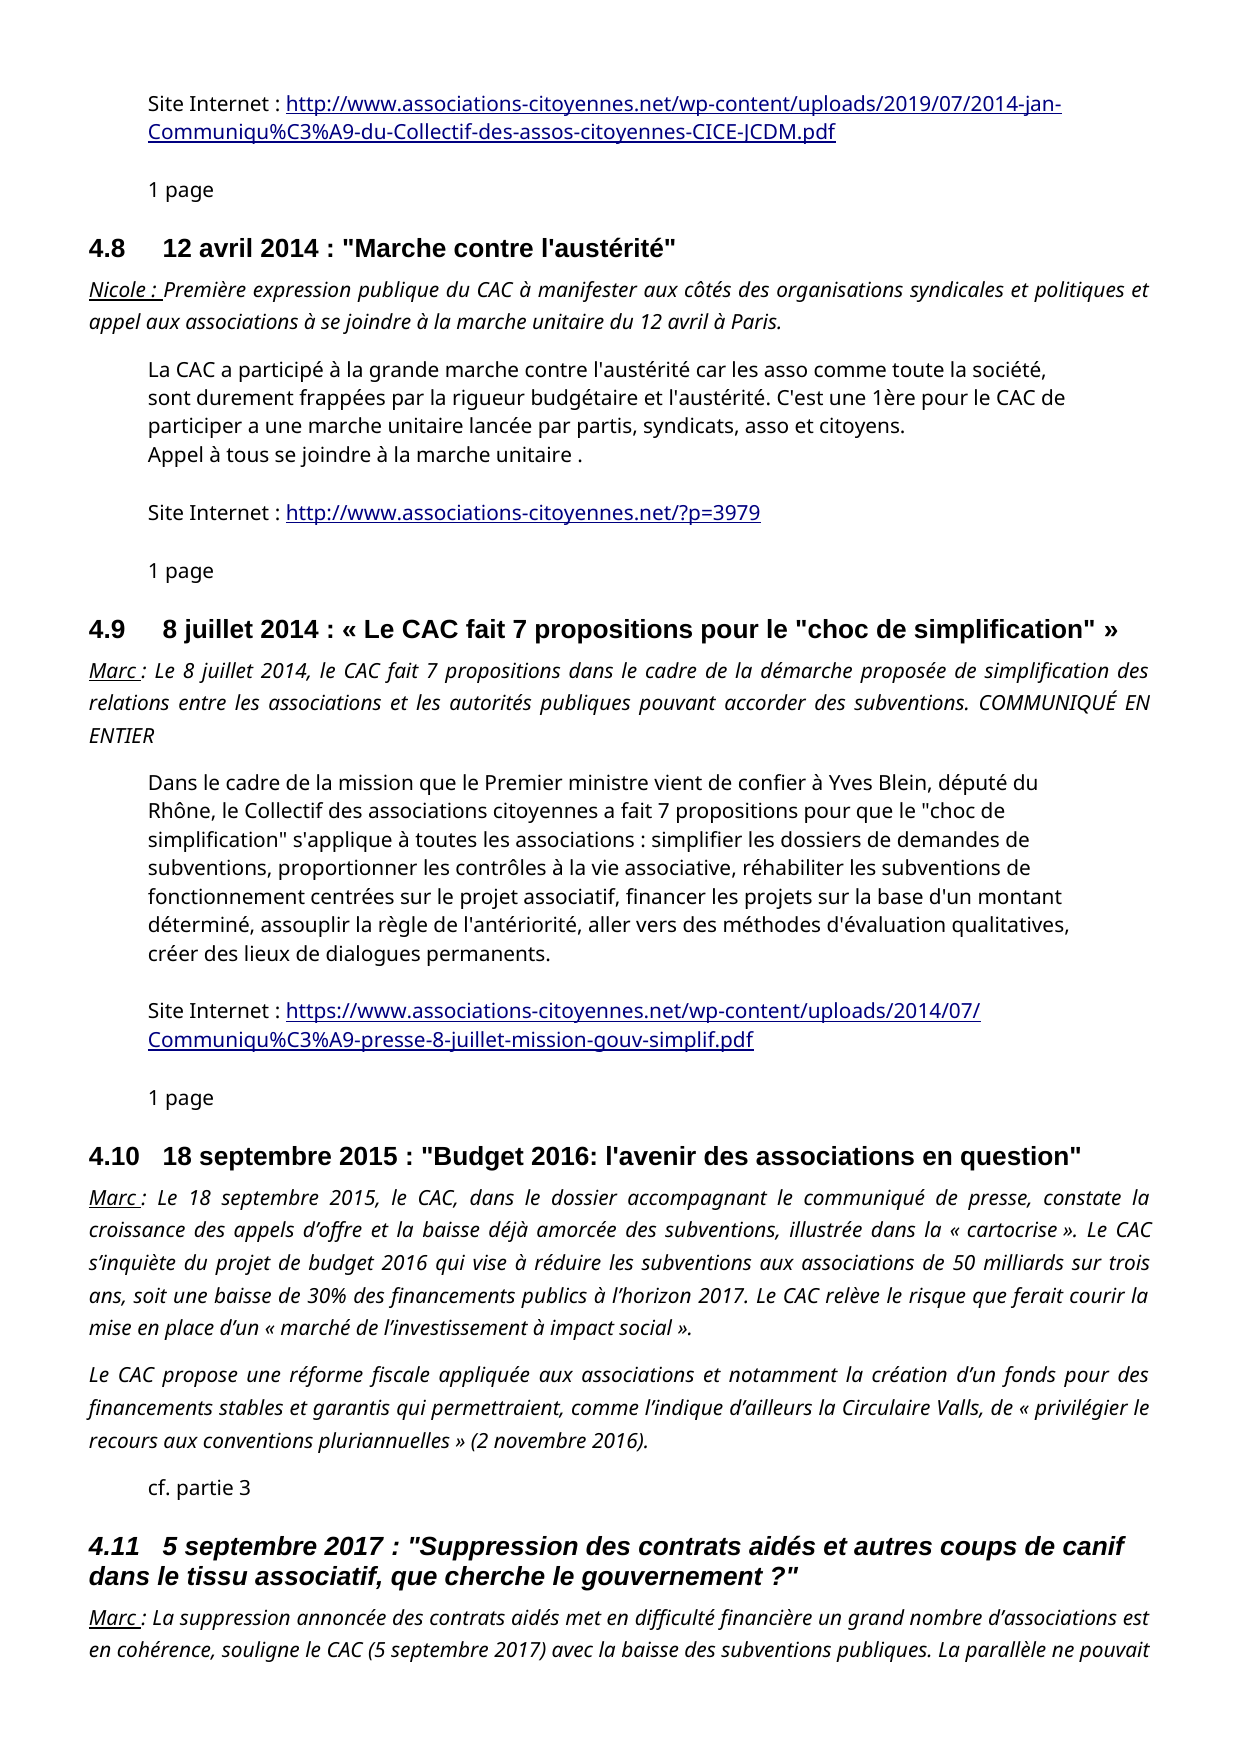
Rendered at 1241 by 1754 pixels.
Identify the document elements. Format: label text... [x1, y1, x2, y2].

subtitle 8 juillet 2014 : « Le CAC fait 7 propositions pour le "choc de simplification" » [89, 614, 1152, 644]
text Site Internet : http://www.associations-citoyennes.net/wp-content/uploads/2019/07/2014-jan-Communiqu%C3%A9-du-Collectif-des-assos-citoyennes-CICE-JCDM.pdf [148, 89, 1092, 146]
text Marc : La suppression annoncée des contrats aidés met en difficulté financière un grand nombre d’associations est en cohérence, souligne le CAC (5 septembre 2017) avec la baisse des subventions publiques. La parallèle ne pouvait [89, 1603, 1152, 1664]
subtitle 5 septembre 2017 : "Suppression des contrats aidés et autres coups de canif dans le tissu associatif, que cherche le gouvernement ?" [89, 1531, 1152, 1591]
text Nicole : Première expression publique du CAC à manifester aux côtés des organisations syndicales et politiques et appel aux associations à se joindre à la marche unitaire du 12 avril à Paris. [89, 275, 1152, 336]
text cf. partie 3 [148, 1473, 1092, 1501]
text Le CAC propose une réforme fiscale appliquée aux associations et notamment la création d’un fonds pour des financements stables et garantis qui permettraient, comme l’indique d’ailleurs la Circulaire Valls, de « privilégier le recours aux conventions pluriannuelles » (2 novembre 2016). [89, 1361, 1152, 1454]
text Marc : Le 18 septembre 2015, le CAC, dans le dossier accompagnant le communiqué de presse, constate la croissance des appels d’offre et la baisse déjà amorcée des subventions, illustrée dans la « cartocrise ». Le CAC s’inquiète du projet de budget 2016 qui vise à réduire les subventions aux associations de 50 milliards sur trois ans, soit une baisse de 30% des financements publics à l’horizon 2017. Le CAC relève le risque que ferait courir la mise en place d’un « marché de l’investissement à impact social ». [89, 1183, 1152, 1342]
text 1 page [148, 175, 1092, 203]
text Site Internet : http://www.associations-citoyennes.net/?p=3979 [148, 498, 1092, 526]
subtitle 12 avril 2014 : "Marche contre l'austérité" [89, 233, 1152, 263]
text Site Internet : https://www.associations-citoyennes.net/wp-content/uploads/2014/07/Communiqu%C3%A9-presse-8-juillet-mission-gouv-simplif.pdf [148, 997, 1092, 1053]
text Marc : Le 8 juillet 2014, le CAC fait 7 propositions dans le cadre de la démarche proposée de simplification des relations entre les associations et les autorités publiques pouvant accorder des subventions. COMMUNIQUÉ EN ENTIER [89, 656, 1152, 749]
text Dans le cadre de la mission que le Premier ministre vient de confier à Yves Blein, député du Rhône, le Collectif des associations citoyennes a fait 7 propositions pour que le "choc de simplification" s'applique à toutes les associations : simplifier les dossiers de demandes de subventions, proportionner les contrôles à la vie associative, réhabiliter les subventions de fonctionnement centrées sur le projet associatif, financer les projets sur la base d'un montant déterminé, assouplir la règle de l'antériorité, aller vers des méthodes d'évaluation qualitatives, créer des lieux de dialogues permanents. [148, 768, 1092, 967]
text La CAC a participé à la grande marche contre l'austérité car les asso comme toute la société, sont durement frappées par la rigueur budgétaire et l'austérité. C'est une 1ère pour le CAC de participer a une marche unitaire lancée par partis, syndicats, asso et citoyens. Appel à tous se joindre à la marche unitaire . [148, 355, 1092, 468]
subtitle 18 septembre 2015 : "Budget 2016: l'avenir des associations en question" [89, 1141, 1152, 1171]
text 1 page [148, 556, 1092, 584]
text 1 page [148, 1083, 1092, 1111]
